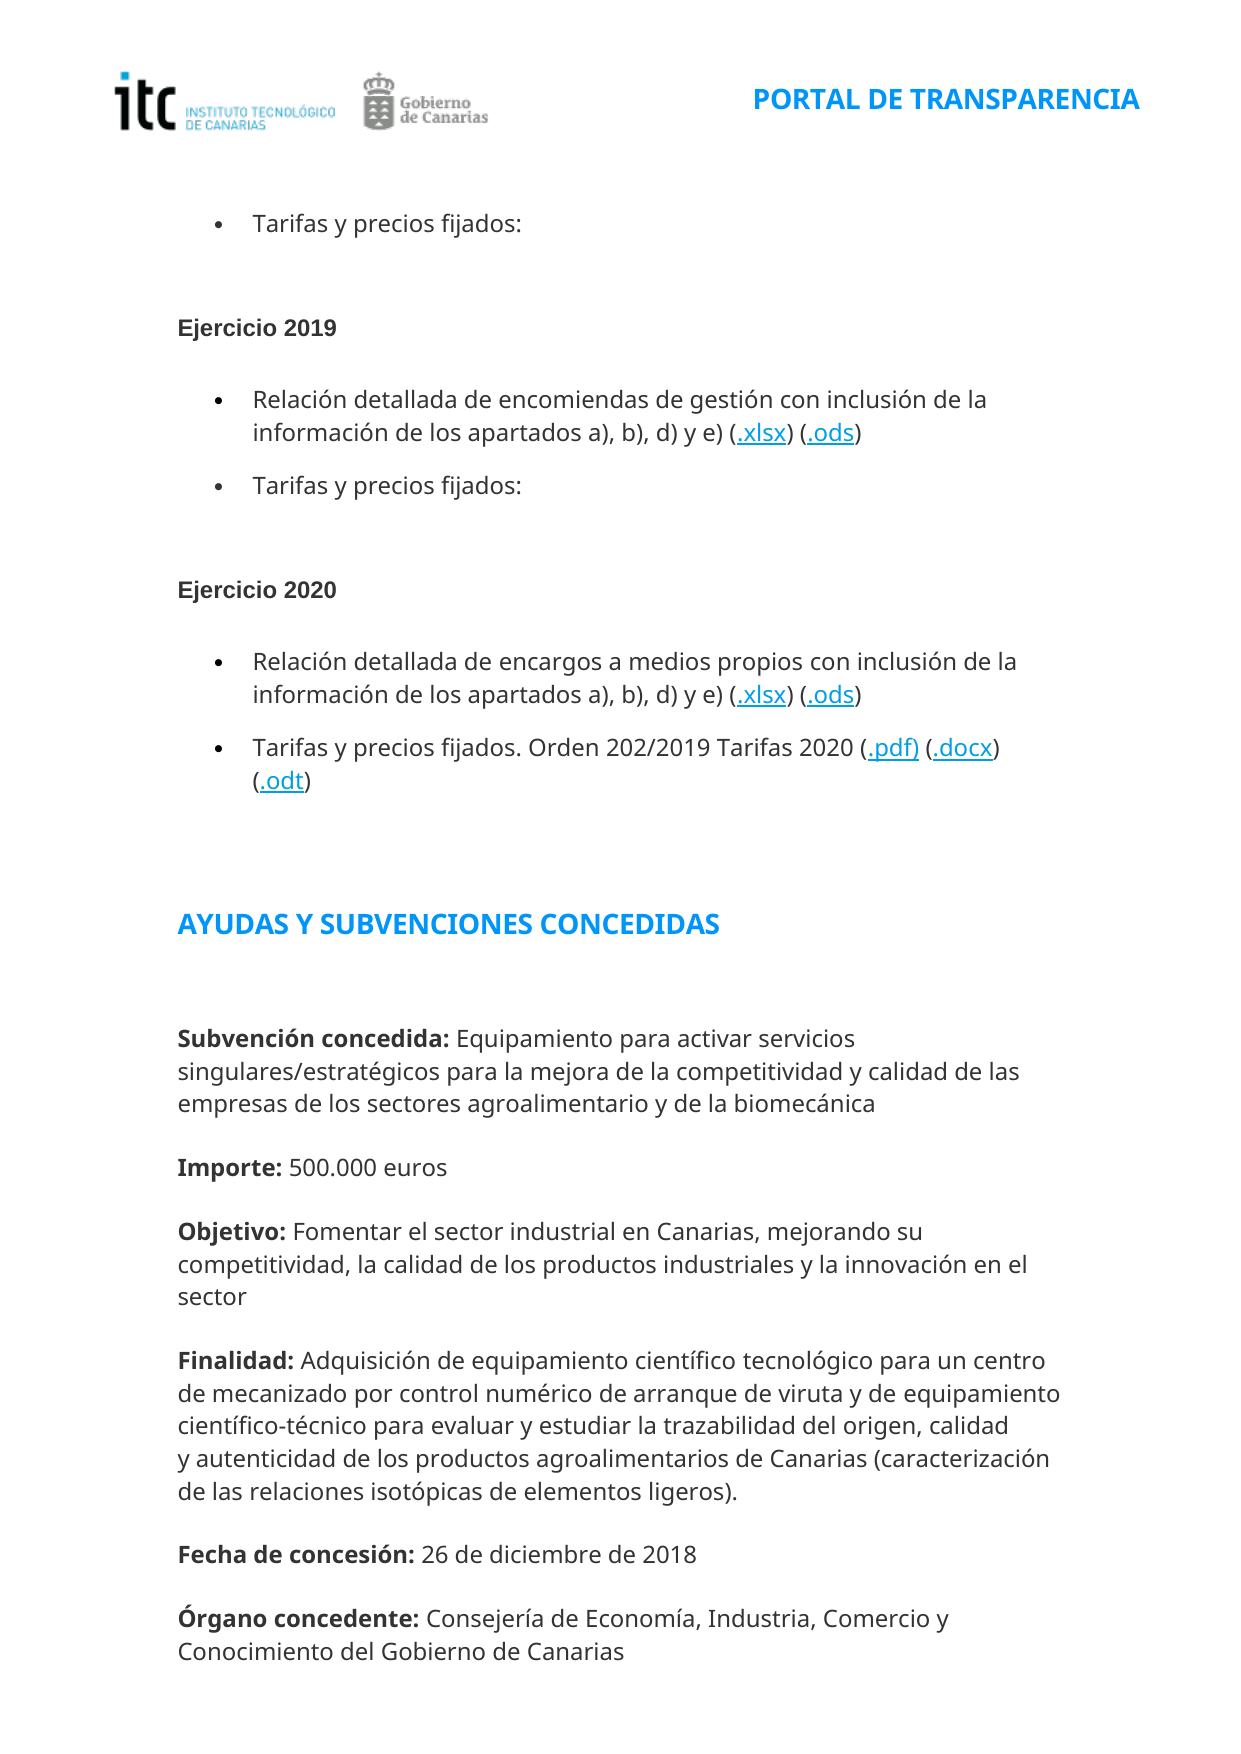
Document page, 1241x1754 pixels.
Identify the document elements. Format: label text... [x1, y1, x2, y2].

subtitle AYUDAS Y SUBVENCIONES CONCEDIDAS [177, 902, 1063, 942]
list Relación detallada de encomiendas de gestión con inclusión de la información de los apartados a), b), d) y e) (.xlsx) (.ods) [215, 383, 1063, 448]
text Órgano concedente: Consejería de Economía, Industria, Comercio y Conocimiento del Gobierno de Canarias [177, 1602, 1063, 1667]
list Tarifas y precios fijados: [215, 469, 1063, 502]
text Finalidad: Adquisición de equipamiento científico tecnológico para un centro de mecanizado por control numérico de arranque de viruta y de equipamiento científico-técnico para evaluar y estudiar la trazabilidad del origen, calidad y autenticidad de los productos agroalimentarios de Canarias (caracterización de las relaciones isotópicas de elementos ligeros). [177, 1344, 1063, 1507]
text Fecha de concesión: 26 de diciembre de 2018 [177, 1538, 1063, 1571]
text Subvención concedida: Equipamiento para activar servicios singulares/estratégicos para la mejora de la competitividad y calidad de las empresas de los sectores agroalimentario y de la biomecánica [177, 1022, 1063, 1120]
text Ejercicio 2020 [177, 576, 1063, 603]
text Objetivo: Fomentar el sector industrial en Canarias, mejorando su competitividad, la calidad de los productos industriales y la innovación en el sector [177, 1215, 1063, 1313]
list Tarifas y precios fijados. Orden 202/2019 Tarifas 2020 (.pdf) (.docx) (.odt) [215, 731, 1063, 796]
text Ejercicio 2019 [177, 314, 1063, 341]
list Tarifas y precios fijados: [215, 207, 1063, 239]
text Importe: 500.000 euros [177, 1151, 1063, 1184]
list Relación detallada de encargos a medios propios con inclusión de la información de los apartados a), b), d) y e) (.xlsx) (.ods) [215, 645, 1063, 710]
